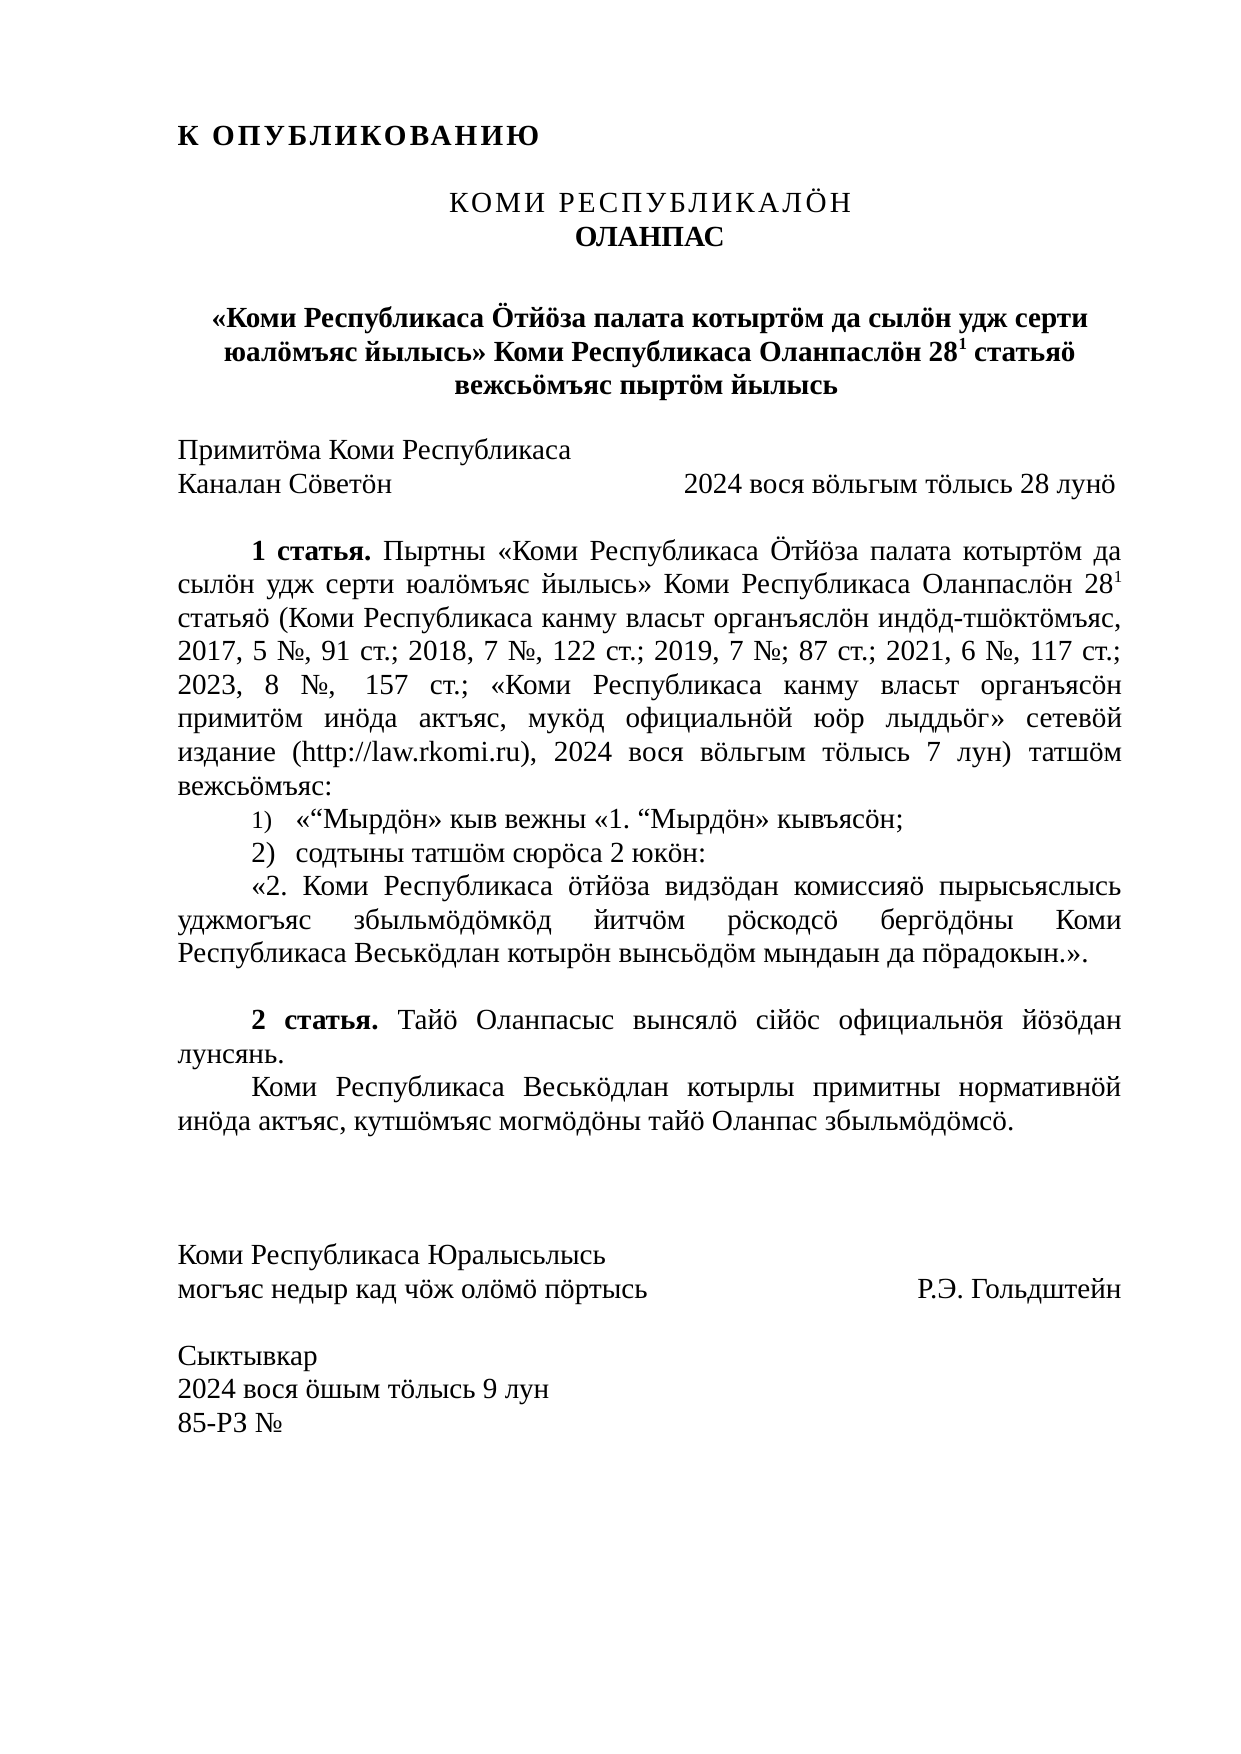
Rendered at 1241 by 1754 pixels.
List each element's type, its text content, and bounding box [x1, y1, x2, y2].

text Коми Республикаса Юралысьлысь [177, 1237, 1122, 1271]
list Сыктывкар [177, 1338, 1122, 1371]
list 2024 вося ӧшым тӧлысь 9 лун [177, 1371, 1122, 1405]
subtitle К ОПУБЛИКОВАНИЮ [177, 118, 1122, 152]
text «Коми Республикаса Ӧтйӧза палата котыртӧм да сылӧн удж серти юалӧмъяс йылысь» Коми Республикаса Оланпаслӧн 281 статьяӧ вежсьӧмъяс пыртӧм йылысь [177, 300, 1122, 401]
text могъяс недыр кад чӧж олӧмӧ пӧртысь Р.Э. Гольдштейн [177, 1271, 1122, 1304]
subtitle ОЛАНПАС [177, 219, 1122, 252]
text «2. Коми Республикаса ӧтйӧза видзӧдан комиссияӧ пырысьяслысь уджмогъяс збыльмӧдӧмкӧд йитчӧм рӧскодсӧ бергӧдӧны Коми Республикаса Веськӧдлан котырӧн вынсьӧдӧм мындаын да пӧрадокын.». [177, 868, 1122, 969]
list 85-РЗ № [177, 1405, 1122, 1438]
subtitle КОМИ РЕСПУБЛИКАЛӦН [177, 185, 1122, 219]
text Примитӧма Коми Республикаса [177, 432, 1122, 466]
list «“Мырдӧн» кыв вежны «1. “Мырдӧн» кывъясӧн; [177, 801, 1122, 835]
text 1 статья. Пыртны «Коми Республикаса Ӧтйӧза палата котыртӧм да сылӧн удж серти юалӧмъяс йылысь» Коми Республикаса Оланпаслӧн 281 статьяӧ (Коми Республикаса канму власьт органъяслӧн индӧд-тшӧктӧмъяс, 2017, 5 №, 91 ст.; 2018, 7 №, 122 ст.; 2019, 7 №; 87 ст.; 2021, 6 №, 117 ст.; 2023, 8 №, 157 ст.; «Коми Республикаса канму власьт органъясӧн примитӧм инӧда актъяс, мукӧд официальнӧй юӧр лыддьӧг» сетевӧй издание (http://law.rkomі.ru), 2024 вося вӧльгым тӧлысь 7 лун) татшӧм вежсьӧмъяс: [177, 533, 1122, 801]
text 2 статья. Тайӧ Оланпасыс вынсялӧ сійӧс официальнӧя йӧзӧдан лунсянь. [177, 1002, 1122, 1069]
text Коми Республикаса Веськӧдлан котырлы примитны нормативнӧй инӧда актъяс, кутшӧмъяс могмӧдӧны тайӧ Оланпас збыльмӧдӧмсӧ. [177, 1069, 1122, 1137]
text Каналан Сӧветӧн 2024 вося вӧльгым тӧлысь 28 лунӧ [177, 466, 1122, 499]
list содтыны татшӧм сюрӧса 2 юкӧн: [177, 835, 1122, 868]
